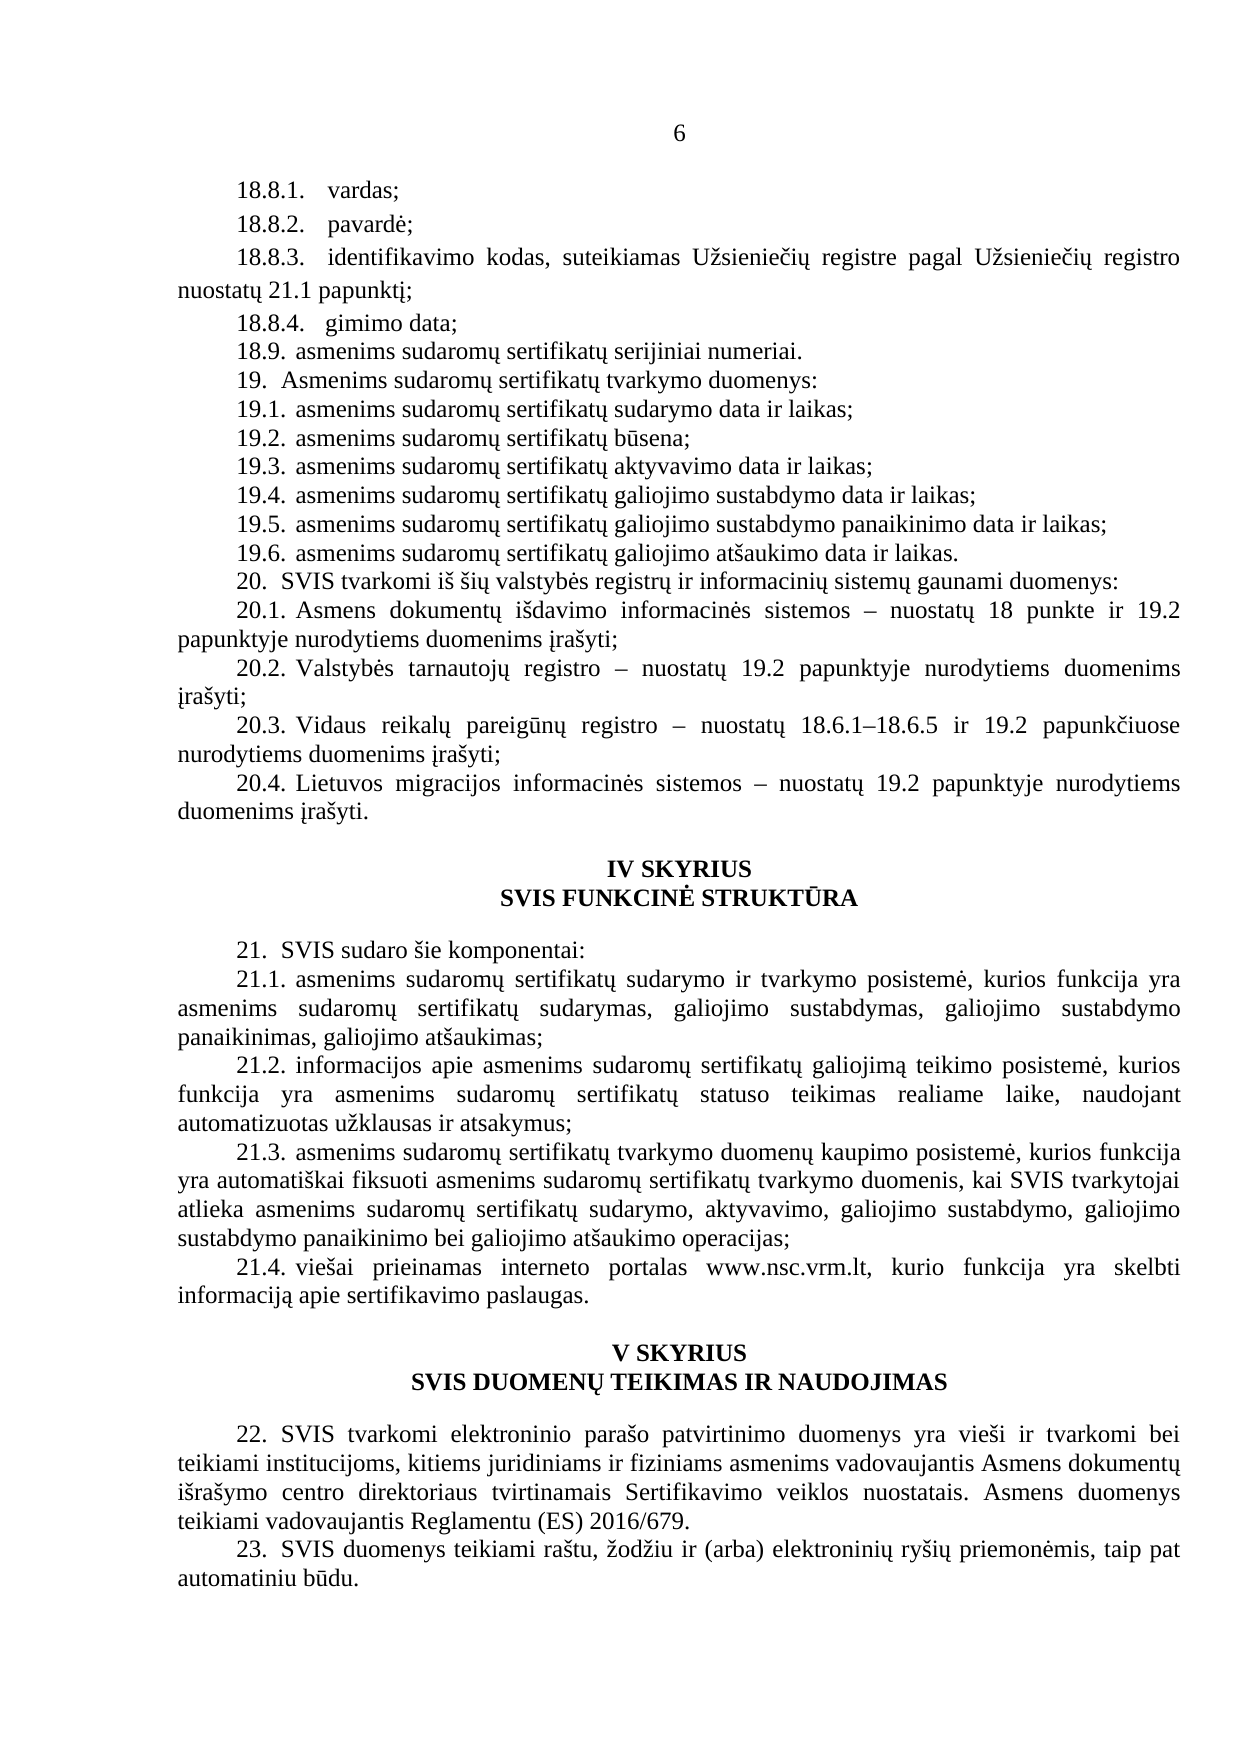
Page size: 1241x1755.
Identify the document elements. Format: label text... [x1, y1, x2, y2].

text 21.3. asmenims sudaromų sertifikatų tvarkymo duomenų kaupimo posistemė, kurios funkcija yra automatiškai fiksuoti asmenims sudaromų sertifikatų tvarkymo duomenis, kai SVIS tvarkytojai atlieka asmenims sudaromų sertifikatų sudarymo, aktyvavimo, galiojimo sustabdymo, galiojimo sustabdymo panaikinimo bei galiojimo atšaukimo operacijas; [177, 1137, 1181, 1252]
text 21. SVIS sudaro šie komponentai: [177, 936, 1181, 964]
text 22. SVIS tvarkomi elektroninio parašo patvirtinimo duomenys yra vieši ir tvarkomi bei teikiami institucijoms, kitiems juridiniams ir fiziniams asmenims vadovaujantis Asmens dokumentų išrašymo centro direktoriaus tvirtinamais Sertifikavimo veiklos nuostatais. Asmens duomenys teikiami vadovaujantis Reglamentu (ES) 2016/679. [177, 1419, 1181, 1534]
text 21.4. viešai prieinamas interneto portalas www.nsc.vrm.lt, kurio funkcija yra skelbti informaciją apie sertifikavimo paslaugas. [177, 1252, 1181, 1309]
text IV SKYRIUS [177, 854, 1181, 883]
text 20.2. Valstybės tarnautojų registro – nuostatų 19.2 papunktyje nurodytiems duomenims įrašyti; [177, 653, 1181, 710]
text SVIS DUOMENŲ TEIKIMAS IR NAUDOJIMAS [177, 1367, 1181, 1396]
text 18.8.1. vardas; [177, 176, 1181, 204]
text 19. Asmenims sudaromų sertifikatų tvarkymo duomenys: [177, 365, 1181, 394]
text 19.3. asmenims sudaromų sertifikatų aktyvavimo data ir laikas; [177, 451, 1181, 480]
text 21.1. asmenims sudaromų sertifikatų sudarymo ir tvarkymo posistemė, kurios funkcija yra asmenims sudaromų sertifikatų sudarymas, galiojimo sustabdymas, galiojimo sustabdymo panaikinimas, galiojimo atšaukimas; [177, 964, 1181, 1051]
text 20. SVIS tvarkomi iš šių valstybės registrų ir informacinių sistemų gaunami duomenys: [177, 566, 1181, 595]
text SVIS FUNKCINĖ STRUKTŪRA [177, 883, 1181, 911]
text 19.5. asmenims sudaromų sertifikatų galiojimo sustabdymo panaikinimo data ir laikas; [177, 509, 1181, 538]
text 20.4. Lietuvos migracijos informacinės sistemos – nuostatų 19.2 papunktyje nurodytiems duomenims įrašyti. [177, 768, 1181, 825]
text 20.3. Vidaus reikalų pareigūnų registro – nuostatų 18.6.1–18.6.5 ir 19.2 papunkčiuose nurodytiems duomenims įrašyti; [177, 710, 1181, 768]
text 18.8.4. gimimo data; [177, 308, 1181, 336]
text 23. SVIS duomenys teikiami raštu, žodžiu ir (arba) elektroninių ryšių priemonėmis, taip pat automatiniu būdu. [177, 1534, 1181, 1592]
text 19.1. asmenims sudaromų sertifikatų sudarymo data ir laikas; [177, 394, 1181, 423]
text V SKYRIUS [177, 1338, 1181, 1367]
text 18.8.2. pavardė; [177, 209, 1181, 237]
text 19.2. asmenims sudaromų sertifikatų būsena; [177, 423, 1181, 451]
text 19.4. asmenims sudaromų sertifikatų galiojimo sustabdymo data ir laikas; [177, 480, 1181, 509]
text 20.1. Asmens dokumentų išdavimo informacinės sistemos – nuostatų 18 punkte ir 19.2 papunktyje nurodytiems duomenims įrašyti; [177, 595, 1181, 653]
text 18.9. asmenims sudaromų sertifikatų serijiniai numeriai. [177, 336, 1181, 365]
text 21.2. informacijos apie asmenims sudaromų sertifikatų galiojimą teikimo posistemė, kurios funkcija yra asmenims sudaromų sertifikatų statuso teikimas realiame laike, naudojant automatizuotas užklausas ir atsakymus; [177, 1051, 1181, 1137]
text 18.8.3. identifikavimo kodas, suteikiamas Užsieniečių registre pagal Užsieniečių registro nuostatų 21.1 papunktį; [177, 242, 1181, 303]
text 19.6. asmenims sudaromų sertifikatų galiojimo atšaukimo data ir laikas. [177, 538, 1181, 566]
